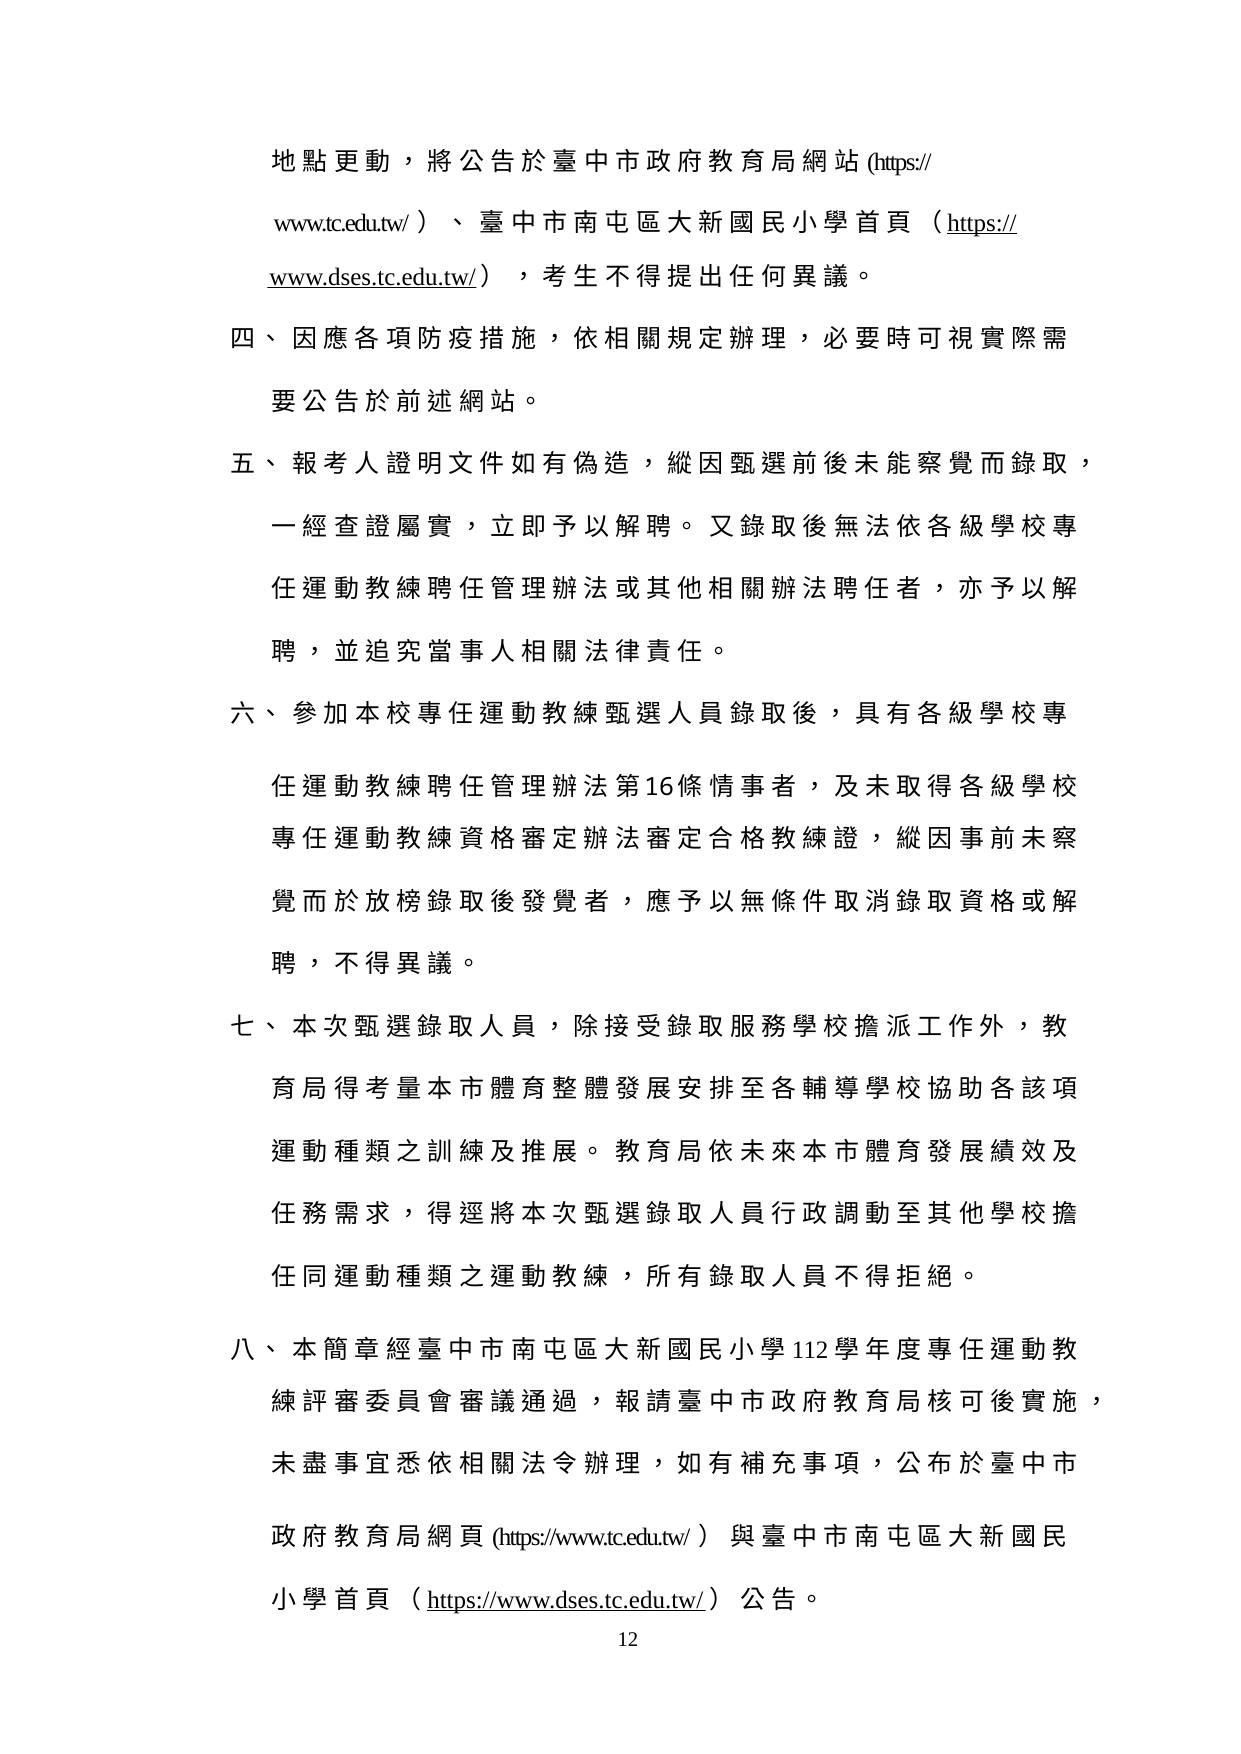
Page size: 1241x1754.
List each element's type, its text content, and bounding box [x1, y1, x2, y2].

text 八、本簡章經臺中市南屯區大新國民小學112學年度專任運動教練評審委員會審議通過，報請臺中市政府教育局核可後實施，未盡事宜悉依相關法令辦理，如有補充事項，公布於臺中市政府教育局網頁(https://www.tc.edu.tw/）與臺中市南屯區大新國民小學首頁（https://www.dses.tc.edu.tw/）公告。 [223, 1295, 1091, 1608]
text 地點更動，將公告於臺中市政府教育局網站(https://www.tc.edu.tw/）、臺中市南屯區大新國民小學首頁（https://www.dses.tc.edu.tw/），考生不得提出任何異議。 [223, 108, 1091, 295]
text 七、本次甄選錄取人員，除接受錄取服務學校擔派工作外，教育局得考量本市體育整體發展安排至各輔導學校協助各該項運動種類之訓練及推展。教育局依未來本市體育發展績效及任務需求，得逕將本次甄選錄取人員行政調動至其他學校擔任同運動種類之運動教練，所有錄取人員不得拒絕。 [223, 983, 1091, 1295]
text 五、報考人證明文件如有偽造，縱因甄選前後未能察覺而錄取，一經查證屬實，立即予以解聘。又錄取後無法依各級學校專任運動教練聘任管理辦法或其他相關辦法聘任者，亦予以解聘，並追究當事人相關法律責任。 [223, 420, 1091, 670]
text 六、參加本校專任運動教練甄選人員錄取後，具有各級學校專任運動教練聘任管理辦法第16條情事者，及未取得各級學校專任運動教練資格審定辦法審定合格教練證，縱因事前未察覺而於放榜錄取後發覺者，應予以無條件取消錄取資格或解聘，不得異議。 [223, 670, 1091, 983]
text 四、因應各項防疫措施，依相關規定辦理，必要時可視實際需要公告於前述網站。 [223, 295, 1091, 420]
